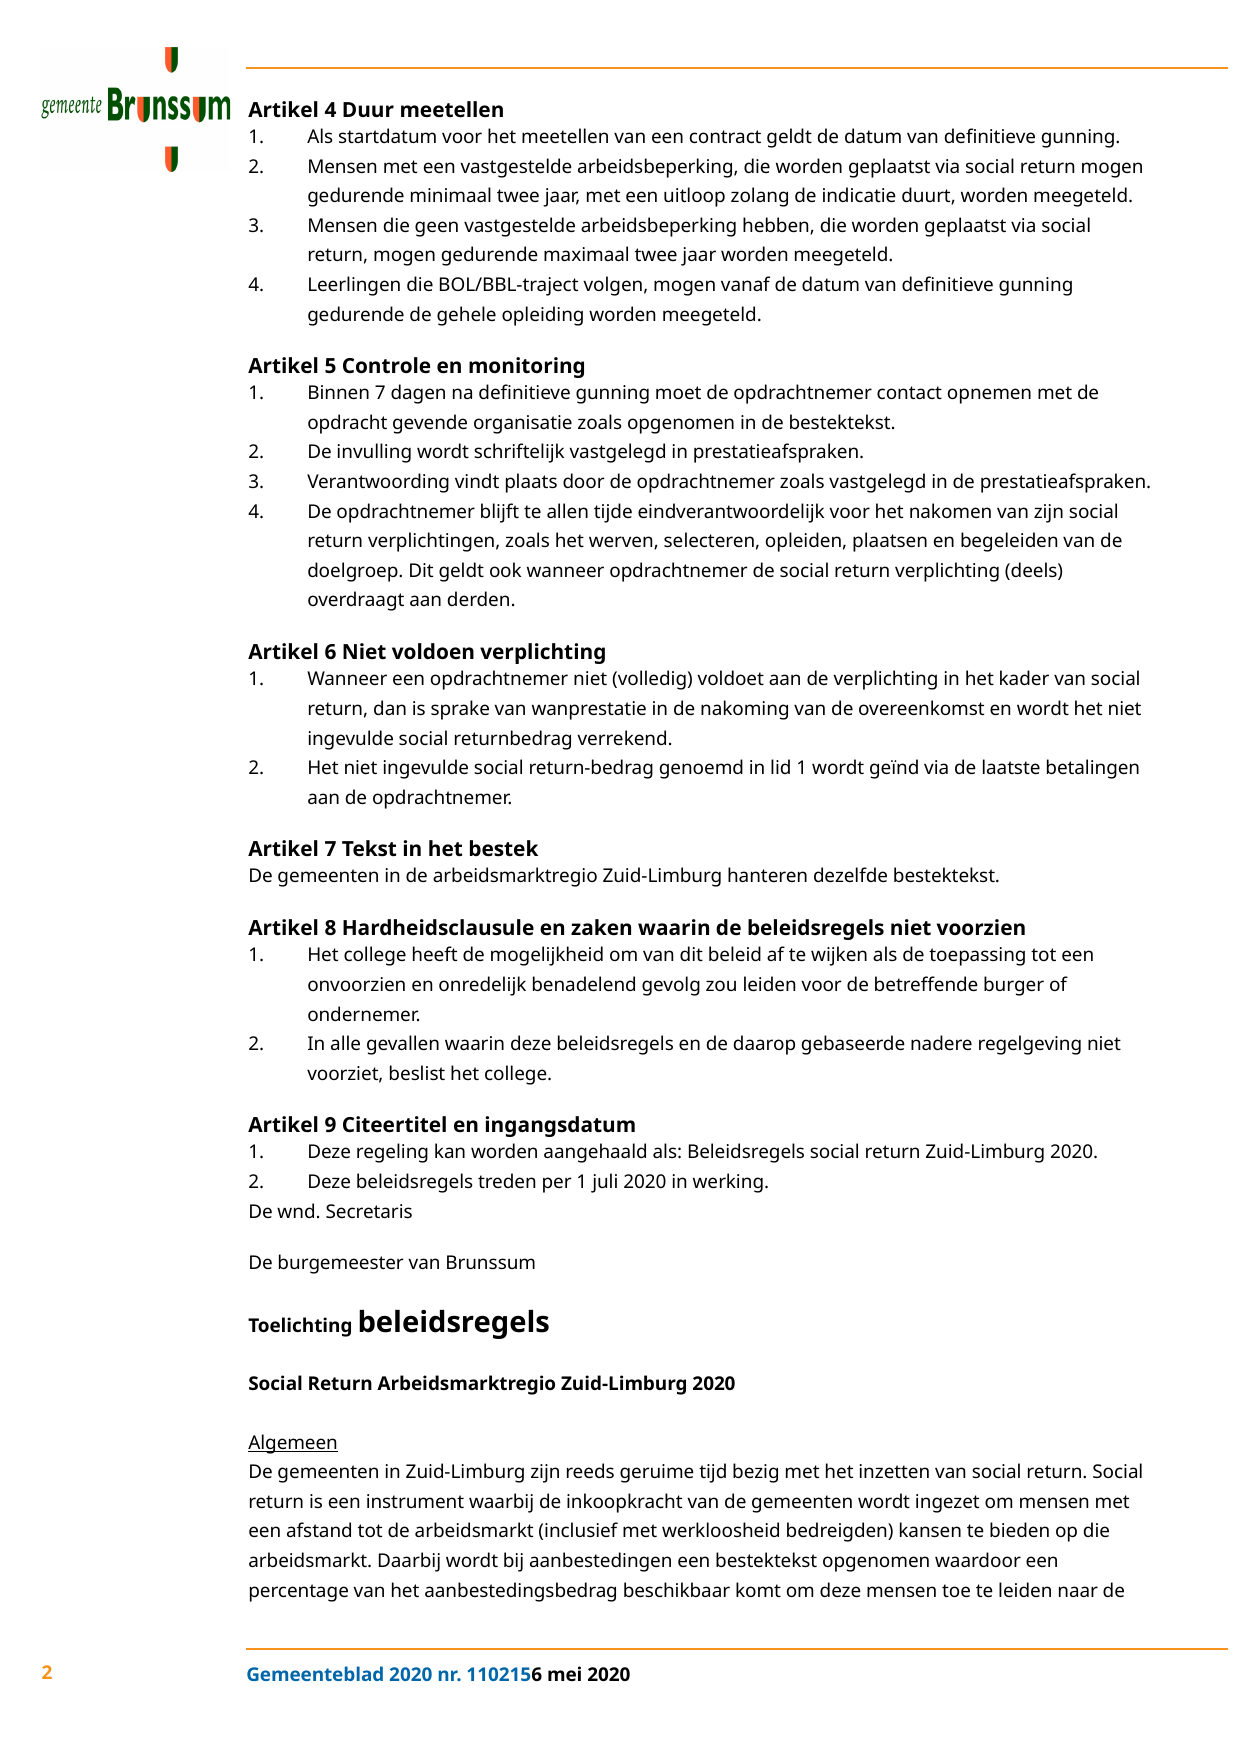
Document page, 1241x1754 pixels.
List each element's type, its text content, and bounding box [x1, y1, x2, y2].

text Artikel 8 Hardheidsclausule en zaken waarin de beleidsregels niet voorzien [248, 913, 1152, 942]
text Artikel 7 Tekst in het bestek [248, 834, 1152, 863]
list Het college heeft de mogelijkheid om van dit beleid af te wijken als de toepassing tot een onvoorzien en onredelijk benadelend gevolg zou leiden voor de betreffende burger of ondernemer. [248, 942, 1152, 1026]
text De wnd. Secretaris [248, 1198, 1152, 1224]
list Verantwoording vindt plaats door de opdrachtnemer zoals vastgelegd in de prestatieafspraken. [248, 468, 1152, 494]
list Binnen 7 dagen na definitieve gunning moet de opdrachtnemer contact opnemen met de opdracht gevende organisatie zoals opgenomen in de bestektekst. [248, 379, 1152, 435]
text Toelichting beleidsregels [248, 1301, 1152, 1341]
text Artikel 5 Controle en monitoring [248, 351, 1152, 379]
text Artikel 4 Duur meetellen [248, 95, 1152, 123]
list Mensen met een vastgestelde arbeidsbeperking, die worden geplaatst via social return mogen gedurende minimaal twee jaar, met een uitloop zolang de indicatie duurt, worden meegeteld. [248, 153, 1152, 208]
list Leerlingen die BOL/BBL-traject volgen, mogen vanaf de datum van definitieve gunning gedurende de gehele opleiding worden meegeteld. [248, 271, 1152, 326]
list De invulling wordt schriftelijk vastgelegd in prestatieafspraken. [248, 439, 1152, 464]
list Het niet ingevulde social return-bedrag genoemd in lid 1 wordt geïnd via de laatste betalingen aan de opdrachtnemer. [248, 754, 1152, 809]
text De gemeenten in Zuid-Limburg zijn reeds geruime tijd bezig met het inzetten van social return. Social return is een instrument waarbij de inkoopkracht van de gemeenten wordt ingezet om mensen met een afstand tot de arbeidsmarkt (inclusief met werkloosheid bedreigden) kansen te bieden op die arbeidsmarkt. Daarbij wordt bij aanbestedingen een bestektekst opgenomen waardoor een percentage van het aanbestedingsbedrag beschikbaar komt om deze mensen toe te leiden naar de [248, 1458, 1152, 1602]
list Deze regeling kan worden aangehaald als: Beleidsregels social return Zuid-Limburg 2020. [248, 1139, 1152, 1164]
text Artikel 9 Citeertitel en ingangsdatum [248, 1110, 1152, 1139]
list De opdrachtnemer blijft te allen tijde eindverantwoordelijk voor het nakomen van zijn social return verplichtingen, zoals het werven, selecteren, opleiden, plaatsen en begeleiden van de doelgroep. Dit geldt ook wanneer opdrachtnemer de social return verplichting (deels) overdraagt aan derden. [248, 498, 1152, 612]
text De gemeenten in de arbeidsmarktregio Zuid-Limburg hanteren dezelfde bestektekst. [248, 863, 1152, 888]
text Artikel 6 Niet voldoen verplichting [248, 637, 1152, 666]
list In alle gevallen waarin deze beleidsregels en de daarop gebaseerde nadere regelgeving niet voorziet, beslist het college. [248, 1030, 1152, 1086]
text De burgemeester van Brunssum [248, 1249, 1152, 1275]
list Mensen die geen vastgestelde arbeidsbeperking hebben, die worden geplaatst via social return, mogen gedurende maximaal twee jaar worden meegeteld. [248, 212, 1152, 267]
list Als startdatum voor het meetellen van een contract geldt de datum van definitieve gunning. [248, 123, 1152, 149]
list Deze beleidsregels treden per 1 juli 2020 in werking. [248, 1168, 1152, 1194]
text Social Return Arbeidsmarktregio Zuid-Limburg 2020 [248, 1370, 1152, 1395]
picture [41, 47, 231, 172]
text Algemeen [248, 1429, 1152, 1454]
list Wanneer een opdrachtnemer niet (volledig) voldoet aan de verplichting in het kader van social return, dan is sprake van wanprestatie in de nakoming van de overeenkomst en wordt het niet ingevulde social returnbedrag verrekend. [248, 666, 1152, 750]
